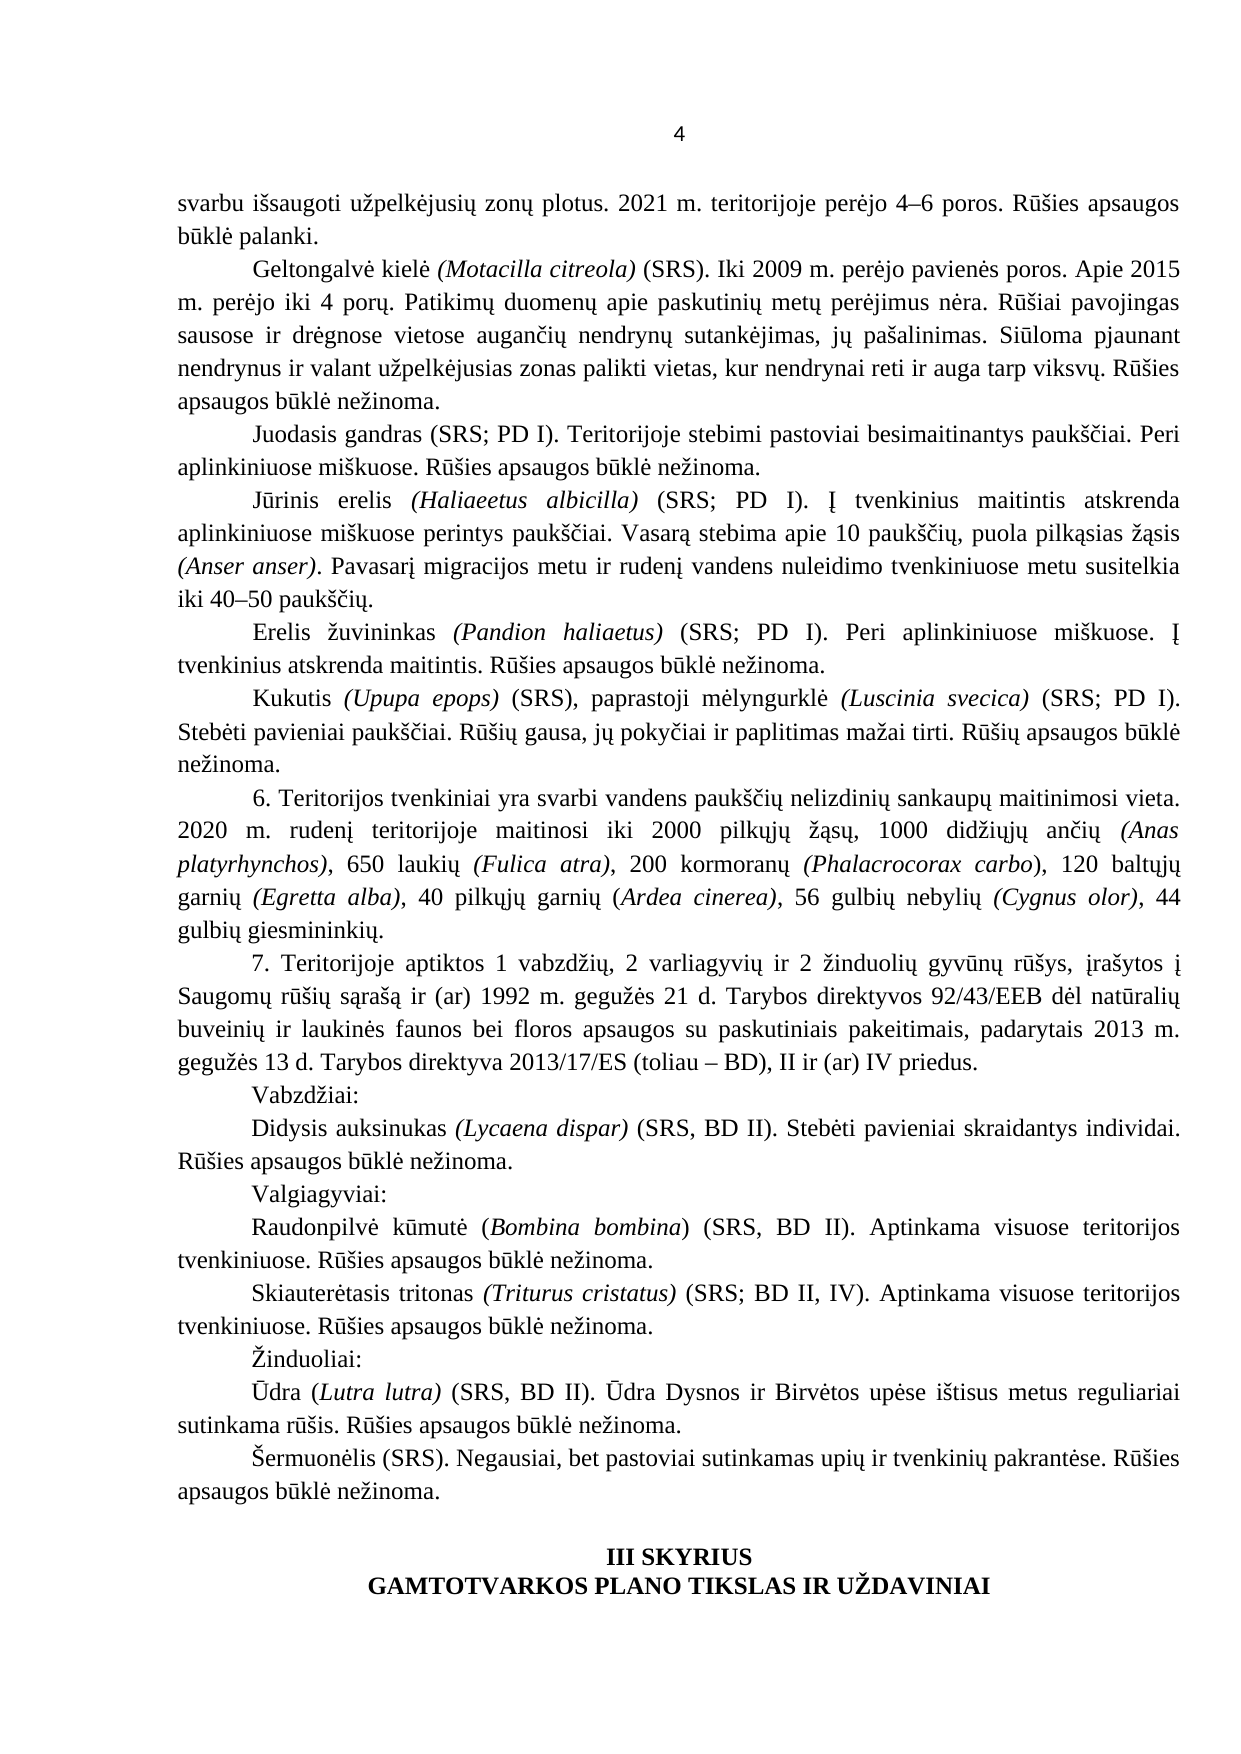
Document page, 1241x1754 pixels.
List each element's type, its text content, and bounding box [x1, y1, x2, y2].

text III SKYRIUS [177, 1542, 1181, 1571]
text 7. Teritorijoje aptiktos 1 vabzdžių, 2 varliagyvių ir 2 žinduolių gyvūnų rūšys, įrašytos į Saugomų rūšių sąrašą ir (ar) 1992 m. gegužės 21 d. Tarybos direktyvos 92/43/EEB dėl natūralių buveinių ir laukinės faunos bei floros apsaugos su paskutiniais pakeitimais, padarytais 2013 m. gegužės 13 d. Tarybos direktyva 2013/17/ES (toliau – BD), II ir (ar) IV priedus. [177, 948, 1181, 1076]
text 6. Teritorijos tvenkiniai yra svarbi vandens paukščių nelizdinių sankaupų maitinimosi vieta. 2020 m. rudenį teritorijoje maitinosi iki 2000 pilkųjų žąsų, 1000 didžiųjų ančių (Anas platyrhynchos), 650 laukių (Fulica atra), 200 kormoranų (Phalacrocorax carbo), 120 baltųjų garnių (Egretta alba), 40 pilkųjų garnių (Ardea cinerea), 56 gulbių nebylių (Cygnus olor), 44 gulbių giesmininkių. [177, 783, 1181, 943]
text Raudonpilvė kūmutė (Bombina bombina) (SRS, BD II). Aptinkama visuose teritorijos tvenkiniuose. Rūšies apsaugos būklė nežinoma. [177, 1212, 1181, 1274]
text Ūdra (Lutra lutra) (SRS, BD II). Ūdra Dysnos ir Birvėtos upėse ištisus metus reguliariai sutinkama rūšis. Rūšies apsaugos būklė nežinoma. [177, 1377, 1181, 1439]
text svarbu išsaugoti užpelkėjusių zonų plotus. 2021 m. teritorijoje perėjo 4–6 poros. Rūšies apsaugos būklė palanki. [177, 188, 1181, 250]
text Kukutis (Upupa epops) (SRS), paprastoji mėlyngurklė (Luscinia svecica) (SRS; PD I). Stebėti pavieniai paukščiai. Rūšių gausa, jų pokyčiai ir paplitimas mažai tirti. Rūšių apsaugos būklė nežinoma. [177, 683, 1181, 778]
text Skiauterėtasis tritonas (Triturus cristatus) (SRS; BD II, IV). Aptinkama visuose teritorijos tvenkiniuose. Rūšies apsaugos būklė nežinoma. [177, 1278, 1181, 1340]
text Valgiagyviai: [177, 1179, 1181, 1208]
text Erelis žuvininkas (Pandion haliaetus) (SRS; PD I). Peri aplinkiniuose miškuose. Į tvenkinius atskrenda maitintis. Rūšies apsaugos būklė nežinoma. [177, 617, 1181, 679]
text Didysis auksinukas (Lycaena dispar) (SRS, BD II). Stebėti pavieniai skraidantys individai. Rūšies apsaugos būklė nežinoma. [177, 1113, 1181, 1175]
text Geltongalvė kielė (Motacilla citreola) (SRS). Iki 2009 m. perėjo pavienės poros. Apie 2015 m. perėjo iki 4 porų. Patikimų duomenų apie paskutinių metų perėjimus nėra. Rūšiai pavojingas sausose ir drėgnose vietose augančių nendrynų sutankėjimas, jų pašalinimas. Siūloma pjaunant nendrynus ir valant užpelkėjusias zonas palikti vietas, kur nendrynai reti ir auga tarp viksvų. Rūšies apsaugos būklė nežinoma. [177, 254, 1181, 415]
text GAMTOTVARKOS PLANO TIKSLAS IR UŽDAVINIAI [177, 1571, 1181, 1600]
text Vabzdžiai: [177, 1080, 1181, 1108]
text Juodasis gandras (SRS; PD I). Teritorijoje stebimi pastoviai besimaitinantys paukščiai. Peri aplinkiniuose miškuose. Rūšies apsaugos būklė nežinoma. [177, 419, 1181, 481]
text Jūrinis erelis (Haliaeetus albicilla) (SRS; PD I). Į tvenkinius maitintis atskrenda aplinkiniuose miškuose perintys paukščiai. Vasarą stebima apie 10 paukščių, puola pilkąsias žąsis (Anser anser). Pavasarį migracijos metu ir rudenį vandens nuleidimo tvenkiniuose metu susitelkia iki 40–50 paukščių. [177, 485, 1181, 613]
text Šermuonėlis (SRS). Negausiai, bet pastoviai sutinkamas upių ir tvenkinių pakrantėse. Rūšies apsaugos būklė nežinoma. [177, 1443, 1181, 1505]
text Žinduoliai: [177, 1344, 1181, 1373]
